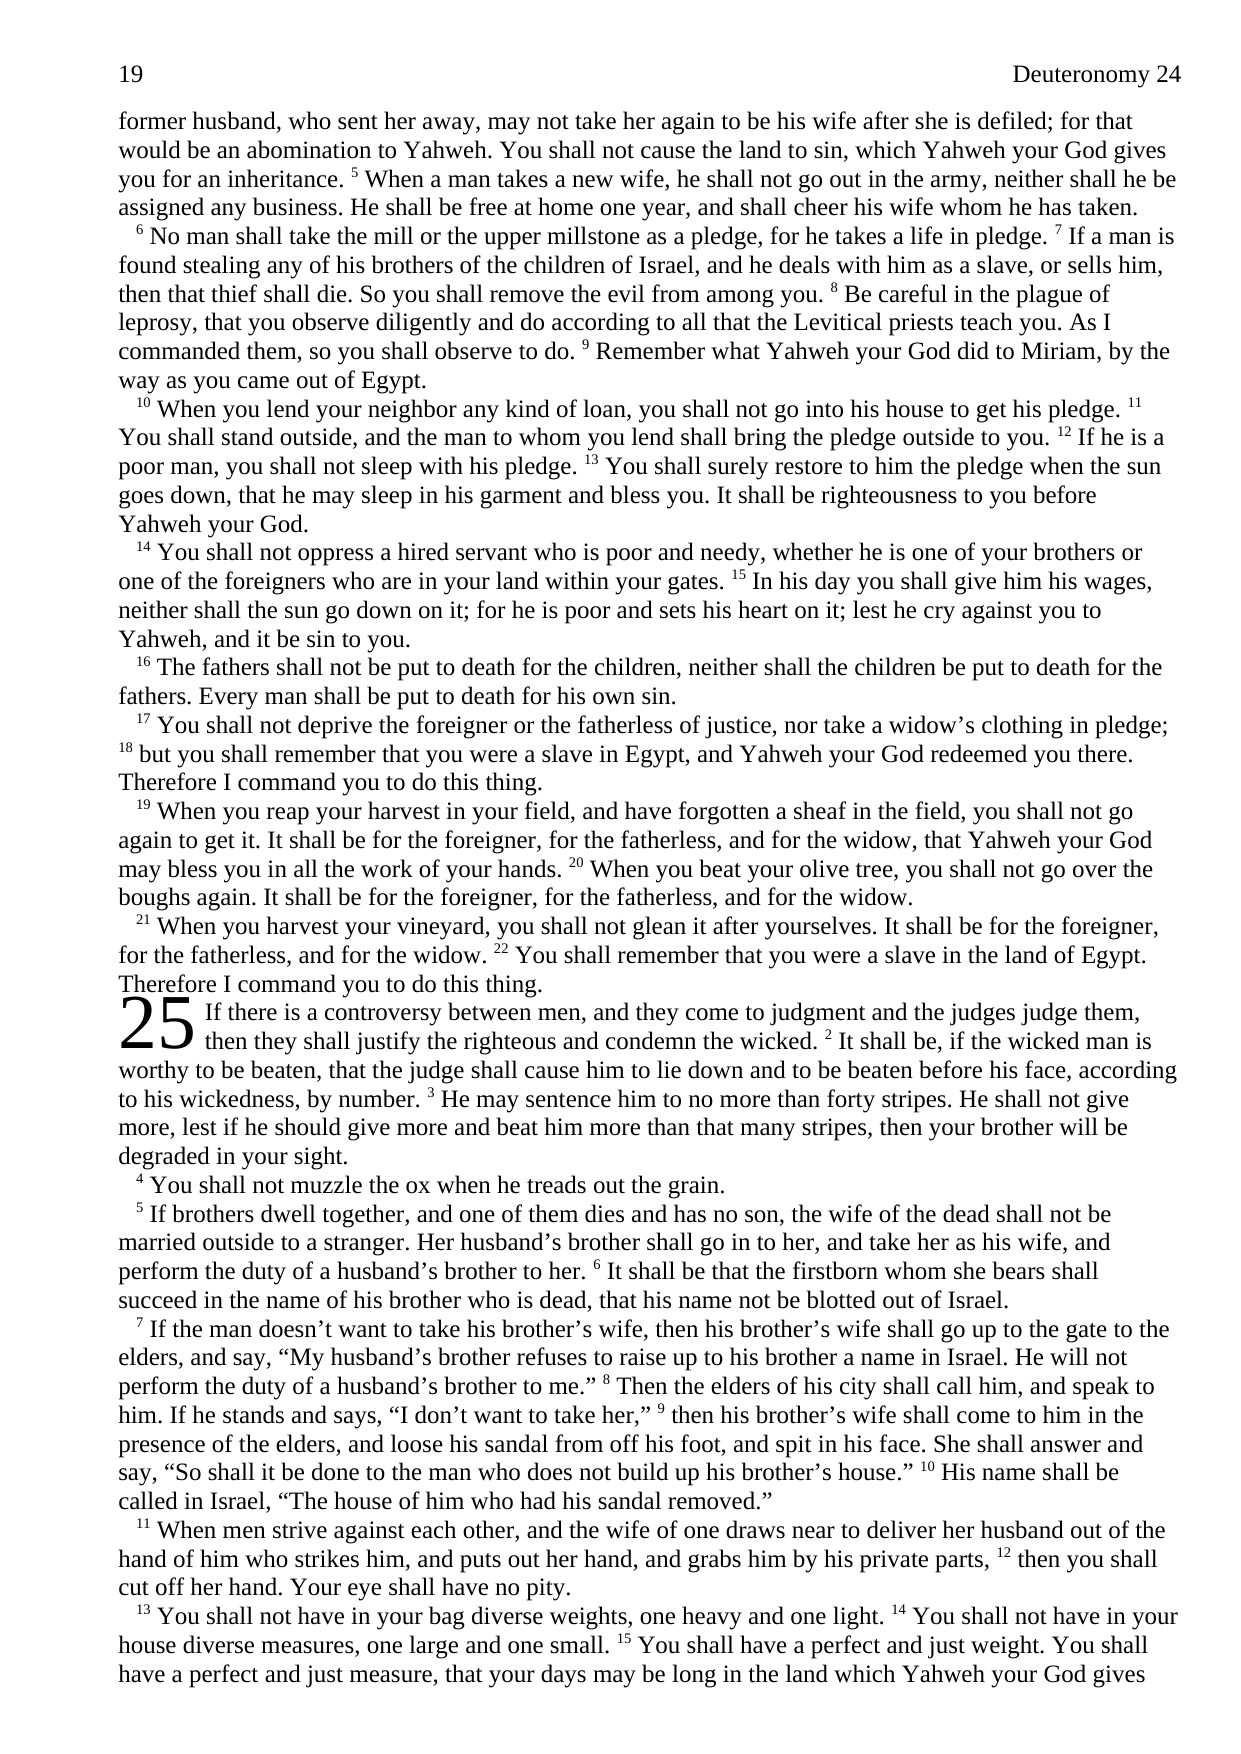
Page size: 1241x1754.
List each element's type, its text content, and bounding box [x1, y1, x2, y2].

text 19 When you reap your harvest in your field, and have forgotten a sheaf in the field, you shall not go again to get it. It shall be for the foreigner, for the fatherless, and for the widow, that Yahweh your God may bless you in all the work of your hands. 20 When you beat your olive tree, you shall not go over the boughs again. It shall be for the foreigner, for the fatherless, and for the widow. [118, 796, 1181, 911]
text 17 You shall not deprive the foreigner or the fatherless of justice, nor take a widow’s clothing in pledge; 18 but you shall remember that you were a slave in Egypt, and Yahweh your God redeemed you there. Therefore I command you to do this thing. [118, 710, 1181, 796]
text 10 When you lend your neighbor any kind of loan, you shall not go into his house to get his pledge. 11 You shall stand outside, and the man to whom you lend shall bring the pledge outside to you. 12 If he is a poor man, you shall not sleep with his pledge. 13 You shall surely restore to him the pledge when the sun goes down, that he may sleep in his garment and bless you. It shall be righteousness to you before Yahweh your God. [118, 394, 1181, 537]
text 5 If brothers dwell together, and one of them dies and has no son, the wife of the dead shall not be married outside to a stranger. Her husband’s brother shall go in to her, and take her as his wife, and perform the duty of a husband’s brother to her. 6 It shall be that the firstborn whom she bears shall succeed in the name of his brother who is dead, that his name not be blotted out of Israel. [118, 1199, 1181, 1314]
text 16 The fathers shall not be put to death for the children, neither shall the children be put to death for the fathers. Every man shall be put to death for his own sin. [118, 652, 1181, 710]
text 6 No man shall take the mill or the upper millstone as a pledge, for he takes a life in pledge. 7 If a man is found stealing any of his brothers of the children of Israel, and he deals with him as a slave, or sells him, then that thief shall die. So you shall remove the evil from among you. 8 Be careful in the plague of leprosy, that you observe diligently and do according to all that the Levitical priests teach you. As I commanded them, so you shall observe to do. 9 Remember what Yahweh your God did to Miriam, by the way as you came out of Egypt. [118, 221, 1181, 394]
text 21 When you harvest your vineyard, you shall not glean it after yourselves. It shall be for the foreigner, for the fatherless, and for the widow. 22 You shall remember that you were a slave in the land of Egypt. Therefore I command you to do this thing. [118, 911, 1181, 997]
text 25If there is a controversy between men, and they come to judgment and the judges judge them, then they shall justify the righteous and condemn the wicked. 2 It shall be, if the wicked man is worthy to be beaten, that the judge shall cause him to lie down and to be beaten before his face, according to his wickedness, by number. 3 He may sentence him to no more than forty stripes. He shall not give more, lest if he should give more and beat him more than that many stripes, then your brother will be degraded in your sight. [118, 997, 1181, 1170]
text former husband, who sent her away, may not take her again to be his wife after she is defiled; for that would be an abomination to Yahweh. You shall not cause the land to sin, which Yahweh your God gives you for an inheritance. 5 When a man takes a new wife, he shall not go out in the army, neither shall he be assigned any business. He shall be free at home one year, and shall cheer his wife whom he has taken. [118, 106, 1181, 221]
text 7 If the man doesn’t want to take his brother’s wife, then his brother’s wife shall go up to the gate to the elders, and say, “My husband’s brother refuses to raise up to his brother a name in Israel. He will not perform the duty of a husband’s brother to me.” 8 Then the elders of his city shall call him, and speak to him. If he stands and says, “I don’t want to take her,” 9 then his brother’s wife shall come to him in the presence of the elders, and loose his sandal from off his foot, and spit in his face. She shall answer and say, “So shall it be done to the man who does not build up his brother’s house.” 10 His name shall be called in Israel, “The house of him who had his sandal removed.” [118, 1314, 1181, 1515]
text 13 You shall not have in your bag diverse weights, one heavy and one light. 14 You shall not have in your house diverse measures, one large and one small. 15 You shall have a perfect and just weight. You shall have a perfect and just measure, that your days may be long in the land which Yahweh your God gives [118, 1601, 1181, 1687]
text 4 You shall not muzzle the ox when he treads out the grain. [118, 1170, 1181, 1199]
text 11 When men strive against each other, and the wife of one draws near to deliver her husband out of the hand of him who strikes him, and puts out her hand, and grabs him by his private parts, 12 then you shall cut off her hand. Your eye shall have no pity. [118, 1515, 1181, 1601]
text 14 You shall not oppress a hired servant who is poor and needy, whether he is one of your brothers or one of the foreigners who are in your land within your gates. 15 In his day you shall give him his wages, neither shall the sun go down on it; for he is poor and sets his heart on it; lest he cry against you to Yahweh, and it be sin to you. [118, 537, 1181, 652]
